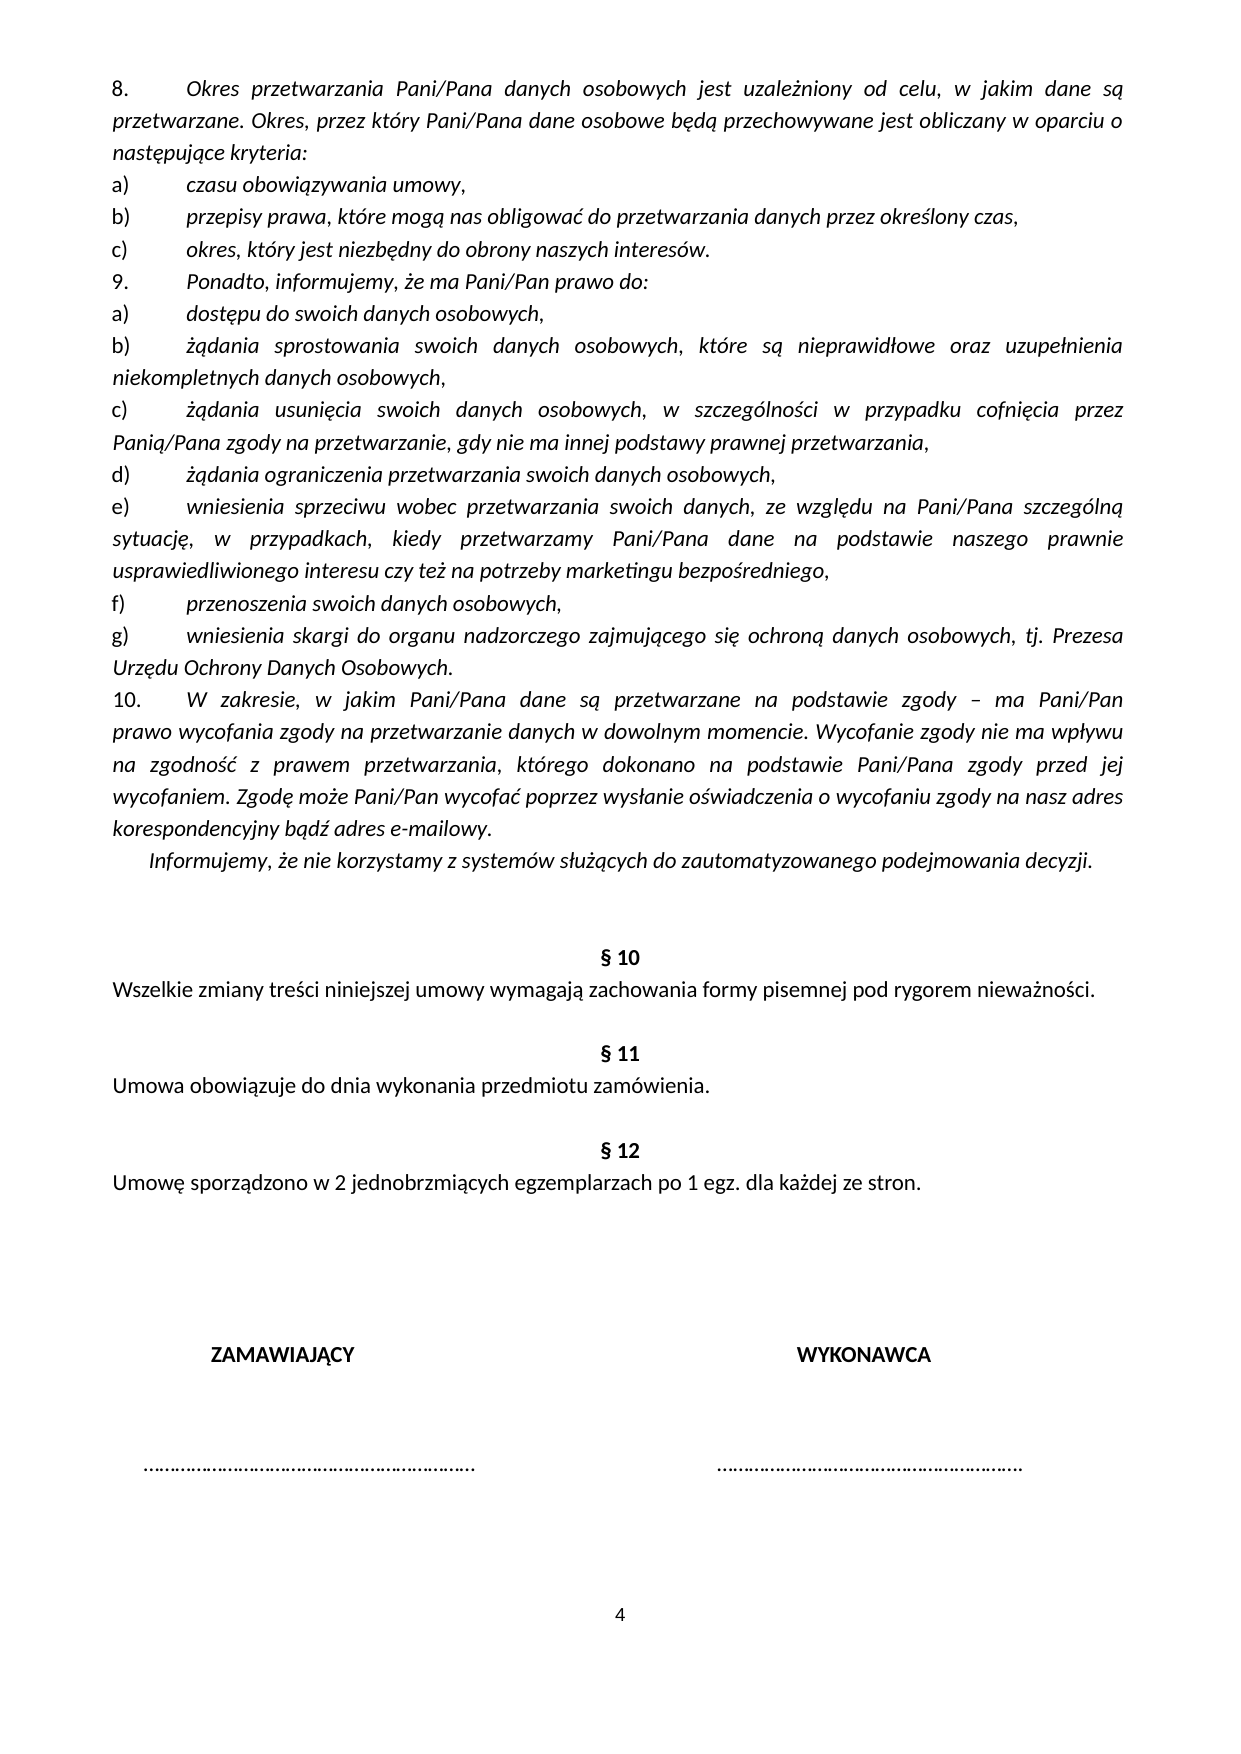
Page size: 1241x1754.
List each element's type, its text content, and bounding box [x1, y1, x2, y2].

text ……………………………………………………… …………………………………………………. [112, 1449, 1128, 1477]
text ZAMAWIAJĄCY WYKONAWCA [112, 1340, 1128, 1368]
text § 12 [112, 1136, 1128, 1164]
list wniesienia sprzeciwu wobec przetwarzania swoich danych, ze względu na Pani/Pana szczególną sytuację, w przypadkach, kiedy przetwarzamy Pani/Pana dane na podstawie naszego prawnie usprawiedliwionego interesu czy też na potrzeby marketingu bezpośredniego, [111, 492, 1127, 584]
text Informujemy, że nie korzystamy z systemów służących do zautomatyzowanego podejmowania decyzji. [148, 846, 1127, 874]
list W zakresie, w jakim Pani/Pana dane są przetwarzane na podstawie zgody – ma Pani/Pan prawo wycofania zgody na przetwarzanie danych w dowolnym momencie. Wycofanie zgody nie ma wpływu na zgodność z prawem przetwarzania, którego dokonano na podstawie Pani/Pana zgody przed jej wycofaniem. Zgodę może Pani/Pan wycofać poprzez wysłanie oświadczenia o wycofaniu zgody na nasz adres korespondencyjny bądź adres e-mailowy. [112, 685, 1127, 842]
text Umowę sporządzono w 2 jednobrzmiących egzemplarzach po 1 egz. dla każdej ze stron. [112, 1168, 1128, 1196]
list żądania sprostowania swoich danych osobowych, które są nieprawidłowe oraz uzupełnienia niekompletnych danych osobowych, [111, 331, 1127, 391]
list dostępu do swoich danych osobowych, [111, 299, 1127, 327]
list Ponadto, informujemy, że ma Pani/Pan prawo do: [111, 267, 1127, 295]
list wniesienia skargi do organu nadzorczego zajmującego się ochroną danych osobowych, tj. Prezesa Urzędu Ochrony Danych Osobowych. [111, 621, 1127, 681]
text Umowa obowiązuje do dnia wykonania przedmiotu zamówienia. [112, 1072, 1128, 1099]
list czasu obowiązywania umowy, [111, 170, 1127, 198]
list żądania usunięcia swoich danych osobowych, w szczególności w przypadku cofnięcia przez Panią/Pana zgody na przetwarzanie, gdy nie ma innej podstawy prawnej przetwarzania, [111, 396, 1127, 456]
list przepisy prawa, które mogą nas obligować do przetwarzania danych przez określony czas, [111, 202, 1127, 231]
list okres, który jest niezbędny do obrony naszych interesów. [111, 235, 1127, 263]
list żądania ograniczenia przetwarzania swoich danych osobowych, [111, 460, 1127, 488]
list Okres przetwarzania Pani/Pana danych osobowych jest uzależniony od celu, w jakim dane są przetwarzane. Okres, przez który Pani/Pana dane osobowe będą przechowywane jest obliczany w oparciu o następujące kryteria: [111, 74, 1127, 166]
text § 10 [112, 943, 1128, 971]
list przenoszenia swoich danych osobowych, [111, 589, 1127, 617]
text § 11 [112, 1039, 1128, 1067]
text Wszelkie zmiany treści niniejszej umowy wymagają zachowania formy pisemnej pod rygorem nieważności. [112, 975, 1128, 1003]
